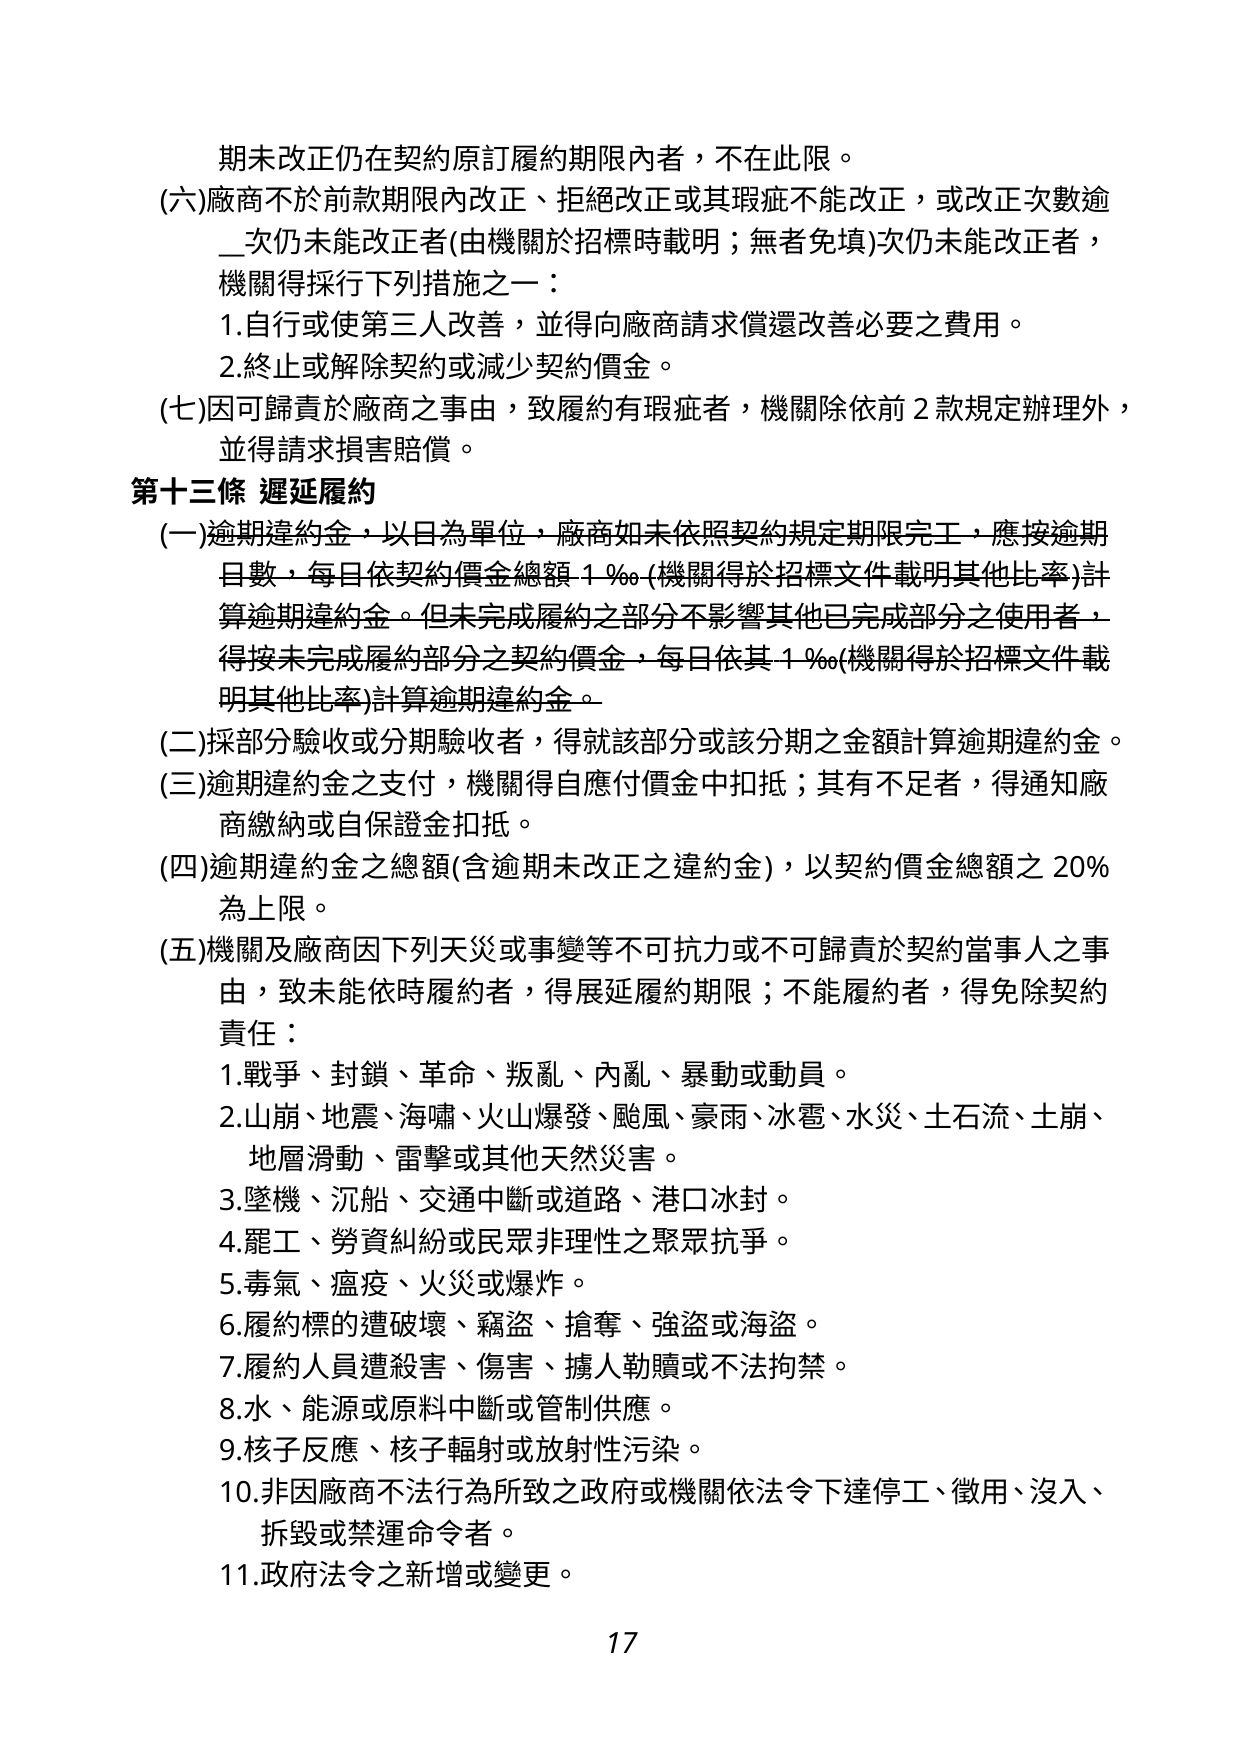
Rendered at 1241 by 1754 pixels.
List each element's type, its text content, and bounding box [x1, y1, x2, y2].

text 8.水、能源或原料中斷或管制供應。 [218, 1386, 1108, 1427]
text (一)逾期違約金，以日為單位，廠商如未依照契約規定期限完工，應按逾期日數，每日依契約價金總額 1 ‰ (機關得於招標文件載明其他比率)計算逾期違約金。但未完成履約之部分不影響其他已完成部分之使用者，得按未完成履約部分之契約價金，每日依其1 ‰(機關得於招標文件載明其他比率)計算逾期違約金。 [159, 511, 1110, 719]
text 9.核子反應、核子輻射或放射性污染。 [218, 1427, 1108, 1469]
text 1.自行或使第三人改善，並得向廠商請求償還改善必要之費用。 [218, 302, 1104, 344]
text 2.山崩、地震、海嘯、火山爆發、颱風、豪雨、冰雹、水災、土石流、土崩、地層滑動、雷擊或其他天然災害。 [218, 1094, 1108, 1177]
text 4.罷工、勞資糾紛或民眾非理性之聚眾抗爭。 [218, 1219, 1108, 1261]
text 期未改正仍在契約原訂履約期限內者，不在此限。 [159, 136, 1110, 177]
text 第十三條 遲延履約 [130, 469, 1110, 511]
text 3.墜機、沉船、交通中斷或道路、港口冰封。 [218, 1177, 1108, 1219]
text (五)機關及廠商因下列天災或事變等不可抗力或不可歸責於契約當事人之事由，致未能依時履約者，得展延履約期限；不能履約者，得免除契約責任： [159, 927, 1110, 1052]
text (六)廠商不於前款期限內改正、拒絕改正或其瑕疵不能改正，或改正次數逾__次仍未能改正者(由機關於招標時載明；無者免填)次仍未能改正者，機關得採行下列措施之一： [159, 177, 1110, 302]
text 7.履約人員遭殺害、傷害、擄人勒贖或不法拘禁。 [218, 1344, 1108, 1386]
text 1.戰爭、封鎖、革命、叛亂、內亂、暴動或動員。 [218, 1052, 1108, 1094]
text 6.履約標的遭破壞、竊盜、搶奪、強盜或海盜。 [218, 1302, 1108, 1344]
text 2.終止或解除契約或減少契約價金。 [218, 344, 1104, 386]
text (七)因可歸責於廠商之事由，致履約有瑕疵者，機關除依前2款規定辦理外，並得請求損害賠償。 [159, 386, 1110, 469]
text (三)逾期違約金之支付，機關得自應付價金中扣抵；其有不足者，得通知廠商繳納或自保證金扣抵。 [159, 761, 1110, 844]
text (四)逾期違約金之總額(含逾期未改正之違約金)，以契約價金總額之20% 為上限。 [159, 844, 1110, 927]
text 11.政府法令之新增或變更。 [218, 1552, 1108, 1594]
text 10.非因廠商不法行為所致之政府或機關依法令下達停工、徵用、沒入、拆毀或禁運命令者。 [218, 1469, 1108, 1552]
text (二)採部分驗收或分期驗收者，得就該部分或該分期之金額計算逾期違約金。 [159, 719, 1110, 761]
text 5.毒氣、瘟疫、火災或爆炸。 [218, 1261, 1108, 1302]
